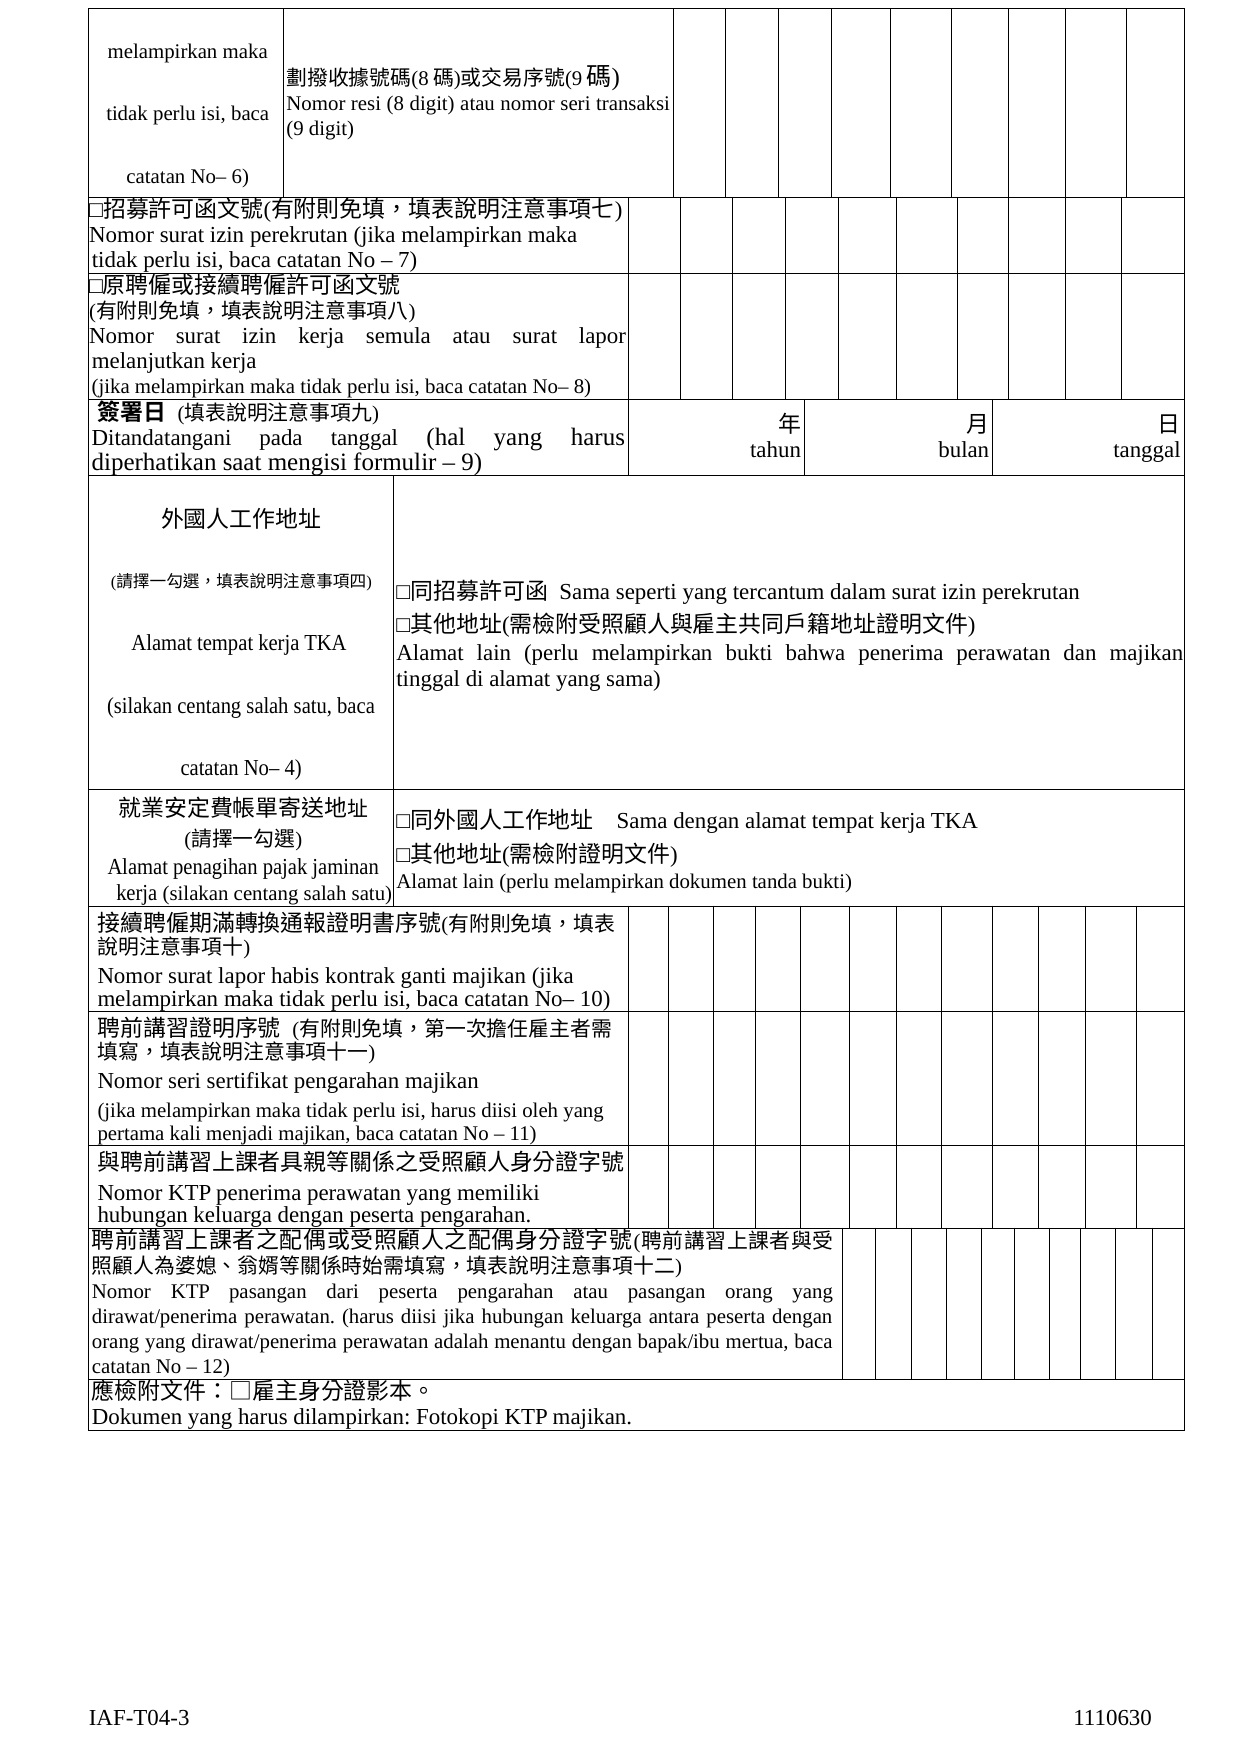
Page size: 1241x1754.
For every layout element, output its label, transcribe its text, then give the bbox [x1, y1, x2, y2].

table_cell [1122, 198, 1184, 273]
table_cell 月 bulan [805, 400, 992, 475]
table_cell [850, 1146, 896, 1227]
table_cell [897, 198, 957, 273]
table_cell 簽署日 (填表說明注意事項九) Ditandatangani pada tanggal (hal yang harus diperhatikan saat mengisi formulir – 9) [89, 400, 628, 475]
table_cell [629, 198, 680, 273]
table_cell [897, 1012, 941, 1145]
table_cell [801, 1146, 849, 1227]
table_cell [850, 907, 896, 1011]
table_cell [958, 198, 1008, 273]
table_cell [1081, 1229, 1115, 1378]
table_cell [714, 907, 755, 1011]
table_cell [669, 1146, 713, 1227]
table_cell [982, 1229, 1014, 1378]
table_cell [876, 1229, 911, 1378]
table_cell [1039, 1146, 1085, 1227]
table_cell [839, 198, 896, 273]
table_cell [629, 1012, 668, 1145]
table_cell [1009, 9, 1065, 197]
table_cell [1039, 1012, 1085, 1145]
table_cell [952, 9, 1008, 197]
table_cell 外國人工作地址 (請擇一勾選，填表說明注意事項四) Alamat tempat kerja TKA (silakan centang salah satu, baca catatan No– 4) [89, 476, 393, 788]
table_cell [947, 1229, 981, 1378]
table_cell 劃撥收據號碼(8碼)或交易序號(9碼) Nomor resi (8 digit) atau nomor seri transaksi (9 digit) [284, 9, 673, 197]
table_cell [1066, 198, 1121, 273]
table_cell [912, 1229, 946, 1378]
table_cell [1137, 1012, 1184, 1145]
table_cell [1050, 1229, 1080, 1378]
table_cell [681, 198, 732, 273]
table_cell [674, 9, 725, 197]
table_cell [786, 274, 838, 399]
table_cell [1137, 1146, 1184, 1227]
table_cell [942, 1012, 992, 1145]
table_cell 聘前講習證明序號 (有附則免填，第一次擔任雇主者需填寫，填表說明注意事項十一) Nomor seri sertifikat pengarahan majikan (jika melampirkan maka tidak perlu isi, harus diisi oleh yang pertama kali menjadi majikan, baca catatan No – 11) [89, 1012, 628, 1145]
table_cell [801, 907, 849, 1011]
table_cell [714, 1012, 755, 1145]
table_cell [832, 9, 890, 197]
table_cell [733, 198, 785, 273]
table_cell 聘前講習上課者之配偶或受照顧人之配偶身分證字號(聘前講習上課者與受照顧人為婆媳、翁婿等關係時始需填寫，填表說明注意事項十二) Nomor KTP pasangan dari peserta pengarahan atau pasangan orang yang dirawat/penerima perawatan. (harus diisi jika hubungan keluarga antara peserta dengan orang yang dirawat/penerima perawatan adalah menantu dengan bapak/ibu mertua, baca catatan No – 12) [89, 1229, 842, 1378]
table_cell [756, 1012, 800, 1145]
table_cell [993, 907, 1038, 1011]
table_cell [669, 1012, 713, 1145]
table_cell [726, 9, 778, 197]
table_cell [1066, 274, 1121, 399]
table_cell [1122, 274, 1184, 399]
table_cell [942, 1146, 992, 1227]
table_cell [942, 907, 992, 1011]
table_cell [756, 1146, 800, 1227]
table_cell [629, 1146, 668, 1227]
table_cell [1039, 907, 1085, 1011]
table_cell [669, 907, 713, 1011]
table_cell [1015, 1229, 1049, 1378]
table_cell 與聘前講習上課者具親等關係之受照顧人身分證字號 Nomor KTP penerima perawatan yang memiliki hubungan keluarga dengan peserta pengarahan. [89, 1146, 628, 1227]
table_cell [1009, 274, 1065, 399]
table_cell [958, 274, 1008, 399]
table_cell [779, 9, 831, 197]
table_cell [733, 274, 785, 399]
table_cell melampirkan maka tidak perlu isi, baca catatan No– 6) [89, 9, 283, 197]
table_cell [993, 1146, 1038, 1227]
table_cell [897, 274, 957, 399]
table_cell [756, 907, 800, 1011]
table_cell [801, 1012, 849, 1145]
table_cell [1127, 9, 1184, 197]
table_cell [1086, 1012, 1136, 1145]
table_cell [839, 274, 896, 399]
table_cell 年 tahun [629, 400, 804, 475]
table_cell [1009, 198, 1065, 273]
table_cell □原聘僱或接續聘僱許可函文號 (有附則免填，填表說明注意事項八) Nomor surat izin kerja semula atau surat lapor melanjutkan kerja (jika melampirkan maka tidak perlu isi, baca catatan No– 8) [89, 274, 628, 399]
table_cell [1086, 1146, 1136, 1227]
table_cell □同外國人工作地址 Sama dengan alamat tempat kerja TKA □其他地址(需檢附證明文件) Alamat lain (perlu melampirkan dokumen tanda bukti) [394, 790, 1184, 906]
table_cell 就業安定費帳單寄送地址 (請擇一勾選) Alamat penagihan pajak jaminan kerja (silakan centang salah satu) [89, 790, 393, 906]
table_cell [1066, 9, 1126, 197]
table_cell [786, 198, 838, 273]
table_cell 日 tanggal [993, 400, 1184, 475]
table_cell [850, 1012, 896, 1145]
table_cell [1137, 907, 1184, 1011]
table_cell [1086, 907, 1136, 1011]
table_cell [714, 1146, 755, 1227]
table_cell [1153, 1229, 1184, 1378]
table_cell [681, 274, 732, 399]
table_cell □同招募許可函 Sama seperti yang tercantum dalam surat izin perekrutan □其他地址(需檢附受照顧人與雇主共同戶籍地址證明文件) Alamat lain (perlu melampirkan bukti bahwa penerima perawatan dan majikan tinggal di alamat yang sama) [394, 476, 1184, 788]
table_cell 應檢附文件：□雇主身分證影本。 Dokumen yang harus dilampirkan: Fotokopi KTP majikan. [89, 1380, 1184, 1429]
table_cell [1116, 1229, 1152, 1378]
table_cell [993, 1012, 1038, 1145]
table_cell 接續聘僱期滿轉換通報證明書序號(有附則免填，填表說明注意事項十) Nomor surat lapor habis kontrak ganti majikan (jika melampirkan maka tidak perlu isi, baca catatan No– 10) [89, 907, 628, 1011]
table_cell [843, 1229, 875, 1378]
table_cell [629, 274, 680, 399]
table_cell [629, 907, 668, 1011]
table_cell □招募許可函文號(有附則免填，填表說明注意事項七) Nomor surat izin perekrutan (jika melampirkan maka tidak perlu isi, baca catatan No – 7) [89, 198, 628, 273]
table_cell [891, 9, 951, 197]
table_cell [897, 907, 941, 1011]
table_cell [897, 1146, 941, 1227]
